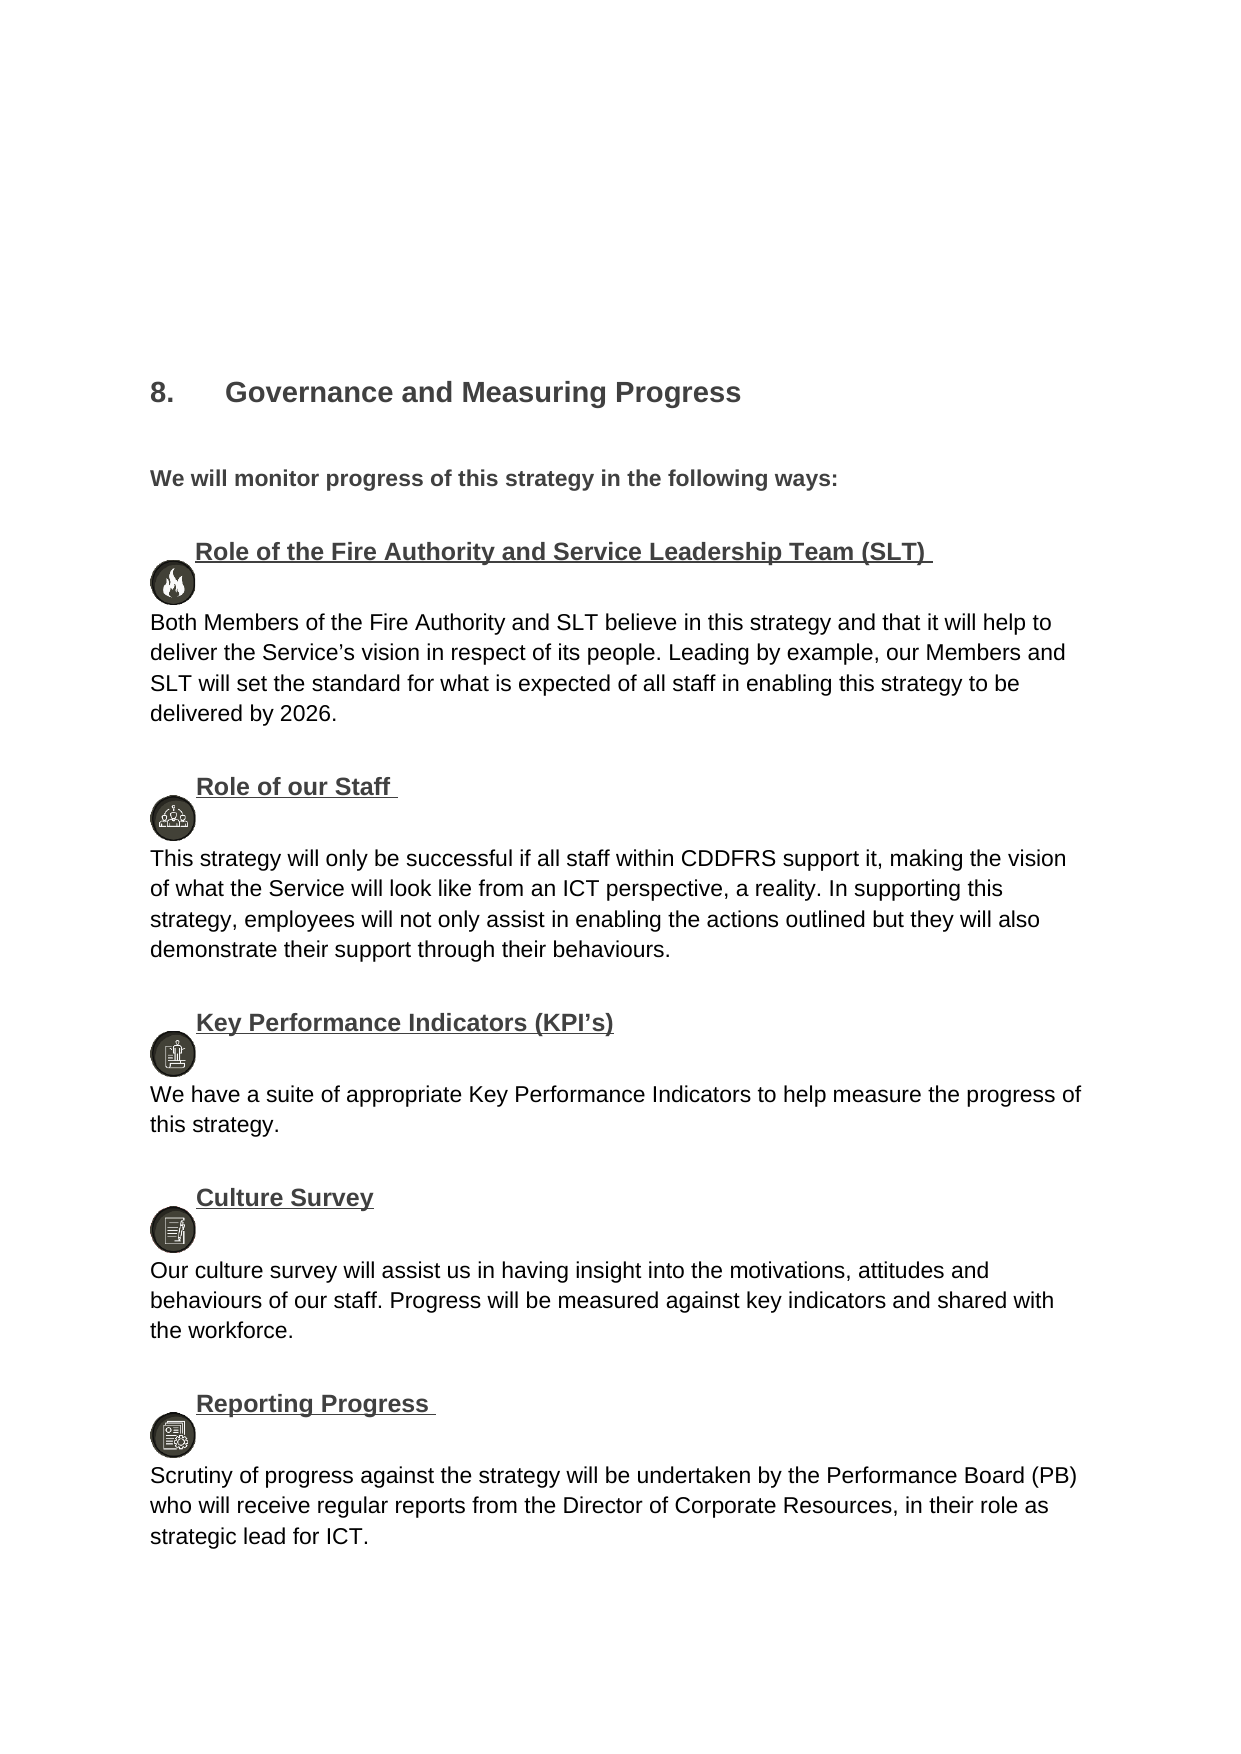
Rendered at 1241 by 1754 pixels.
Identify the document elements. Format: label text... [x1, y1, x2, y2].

text Our culture survey will assist us in having insight into the motivations, attitudes and behaviours of our staff. Progress will be measured against key indicators and shared with the workforce. [150, 1257, 1090, 1343]
subtitle Role of the Fire Authority and Service Leadership Team (SLT) [150, 536, 1090, 605]
subtitle Role of our Staff [150, 772, 1090, 841]
subtitle Governance and Measuring Progress [150, 375, 1090, 408]
subtitle Reporting Progress [150, 1389, 1090, 1458]
text Scrutiny of progress against the strategy will be undertaken by the Performance Board (PB) who will receive regular reports from the Director of Corporate Resources, in their role as strategic lead for ICT. [150, 1462, 1090, 1549]
text This strategy will only be successful if all staff within CDDFRS support it, making the vision of what the Service will look like from an ICT perspective, a reality. In supporting this strategy, employees will not only assist in enabling the actions outlined but they will also demonstrate their support through their behaviours. [150, 845, 1090, 962]
text We have a suite of appropriate Key Performance Indicators to help measure the progress of this strategy. [150, 1081, 1090, 1138]
subtitle Key Performance Indicators (KPI’s) [150, 1008, 1090, 1077]
text Both Members of the Fire Authority and SLT believe in this strategy and that it will help to deliver the Service’s vision in respect of its people. Leading by example, our Members and SLT will set the standard for what is expected of all staff in enabling this strategy to be delivered by 2026. [150, 609, 1090, 726]
subtitle Culture Survey [150, 1183, 1090, 1252]
text We will monitor progress of this strategy in the following ways: [150, 464, 1090, 491]
